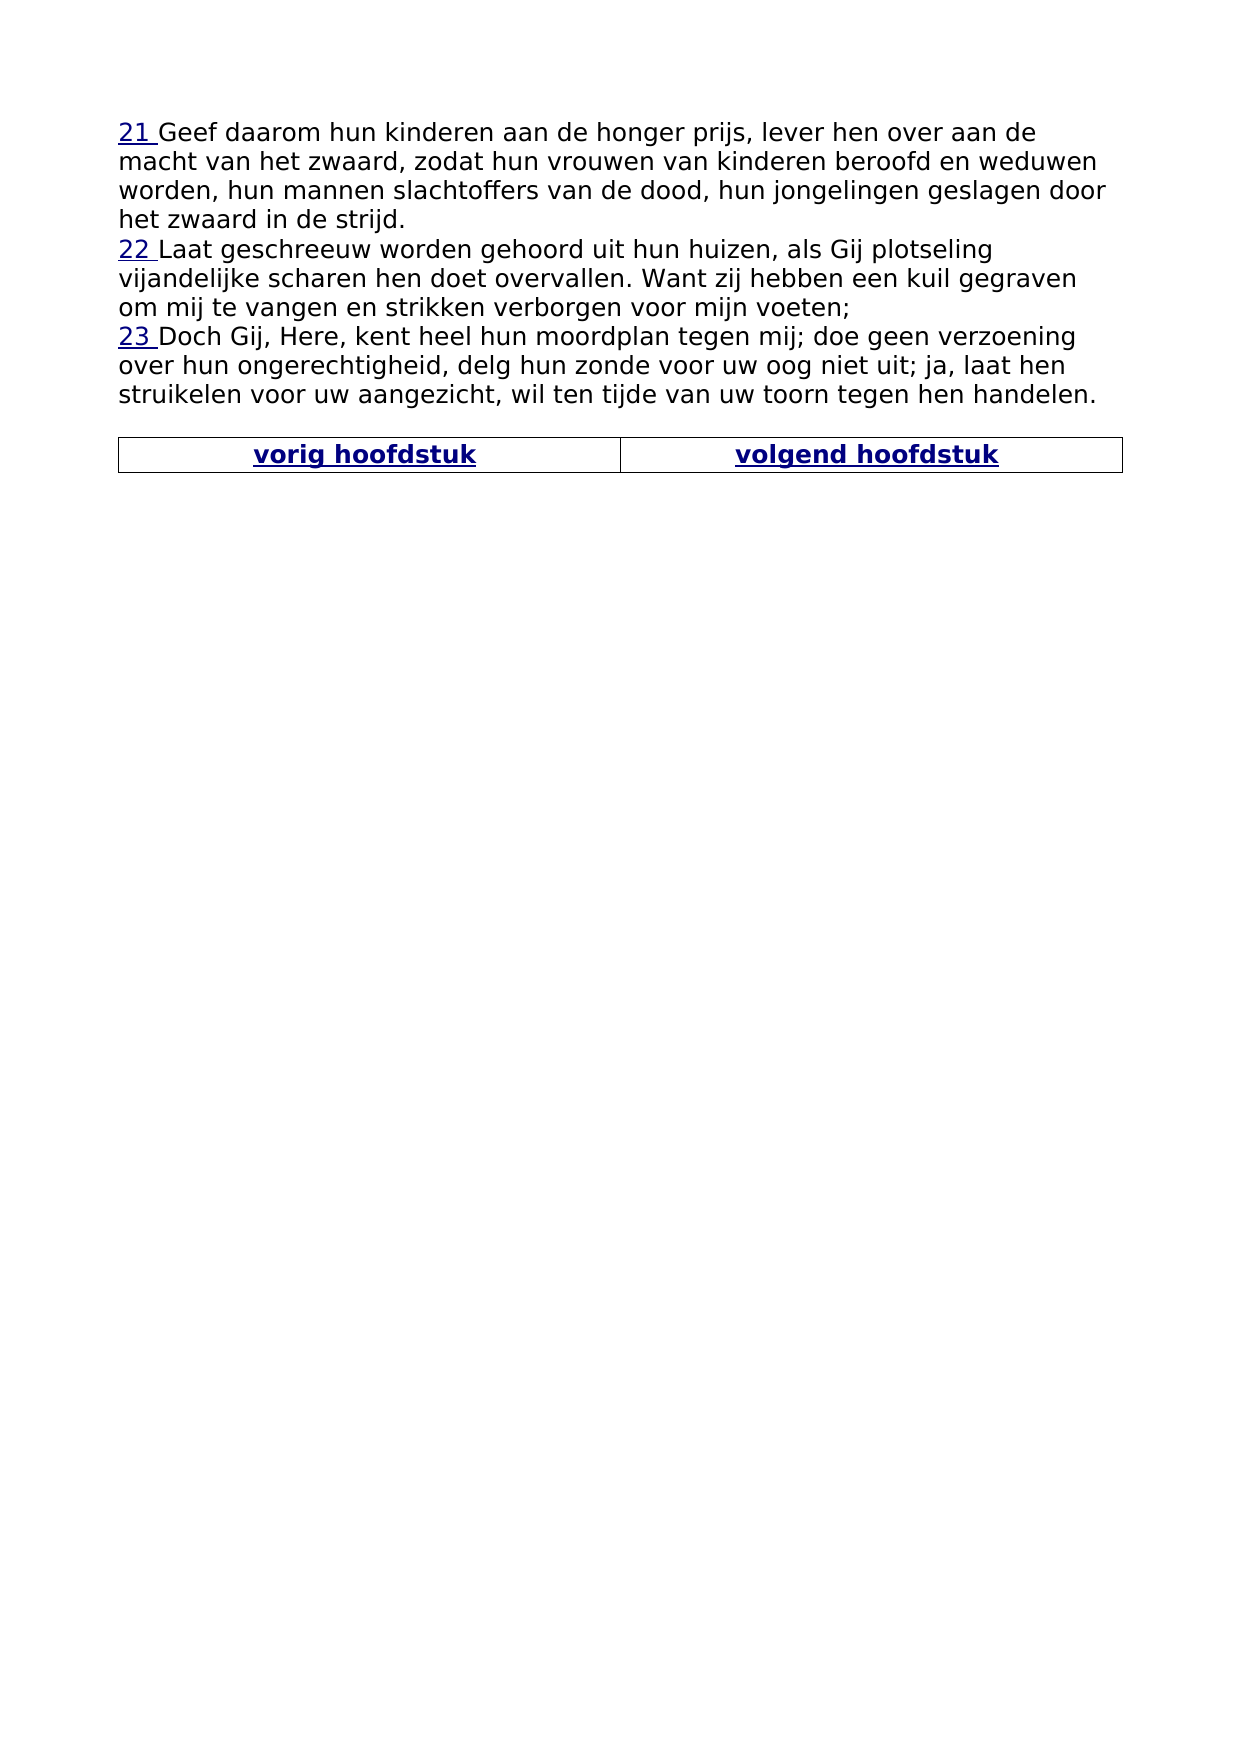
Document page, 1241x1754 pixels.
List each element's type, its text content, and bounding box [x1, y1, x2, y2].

text 21 Geef daarom hun kinderen aan de honger prijs, lever hen over aan de macht van het zwaard, zodat hun vrouwen van kinderen beroofd en weduwen worden, hun mannen slachtoffers van de dood, hun jongelingen geslagen door het zwaard in de strijd. 22 Laat geschreeuw worden gehoord uit hun huizen, als Gij plotseling vijandelijke scharen hen doet overvallen. Want zij hebben een kuil gegraven om mij te vangen en strikken verborgen voor mijn voeten; 23 Doch Gij, Here, kent heel hun moordplan tegen mij; doe geen verzoening over hun ongerechtigheid, delg hun zonde voor uw oog niet uit; ja, laat hen struikelen voor uw aangezicht, wil ten tijde van uw toorn tegen hen handelen. [118, 118, 1122, 410]
table_header volgend hoofdstuk [621, 438, 1122, 472]
table_header vorig hoofdstuk [119, 438, 620, 472]
